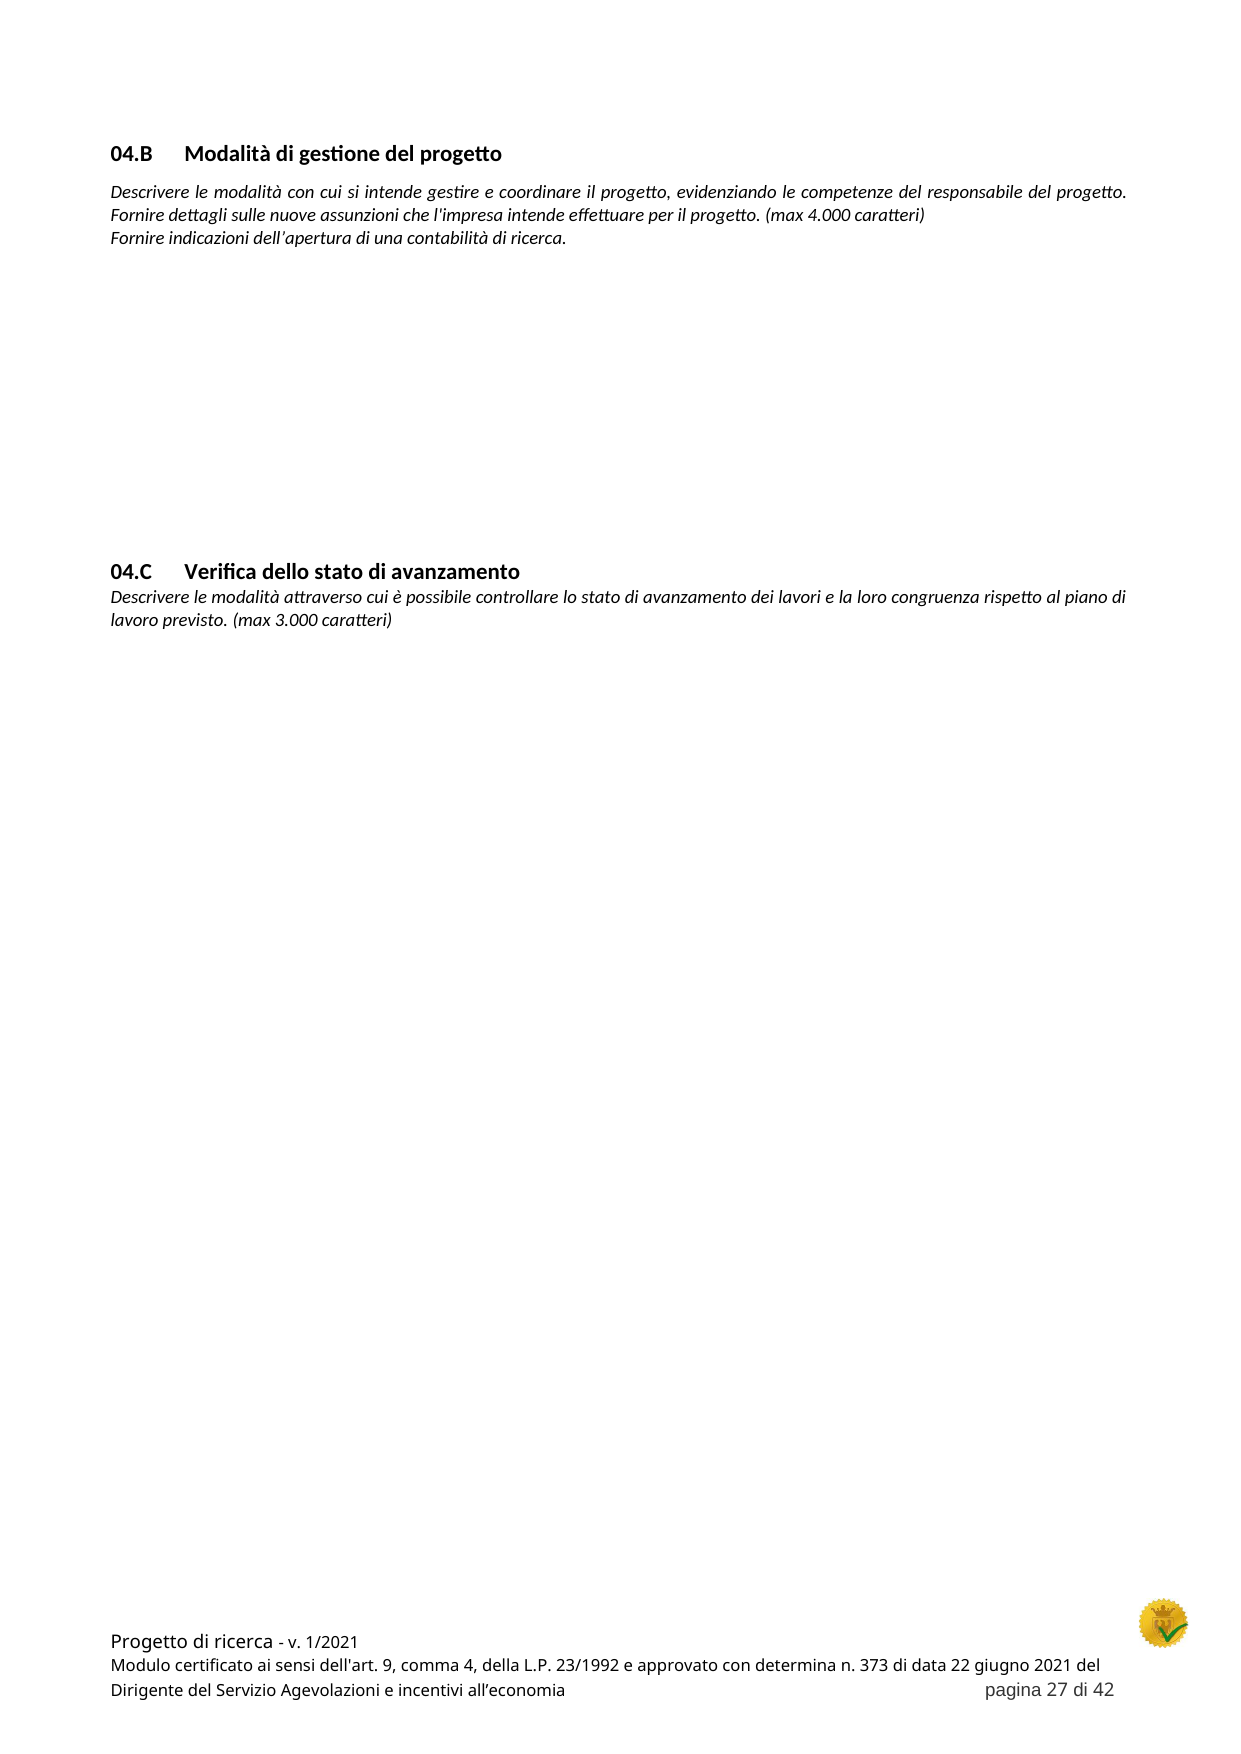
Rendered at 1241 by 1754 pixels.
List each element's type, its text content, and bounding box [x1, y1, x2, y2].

text Fornire indicazioni dell’apertura di una contabilità di ricerca. [110, 226, 1130, 249]
text Descrivere le modalità attraverso cui è possibile controllare lo stato di avanzamento dei lavori e la loro congruenza rispetto al piano di lavoro previsto. (max 3.000 caratteri) [110, 585, 1130, 631]
text 04.B Modalità di gestione del progetto [110, 139, 1130, 167]
text 04.C Verifica dello stato di avanzamento [110, 557, 1130, 585]
text Descrivere le modalità con cui si intende gestire e coordinare il progetto, evidenziando le competenze del responsabile del progetto. Fornire dettagli sulle nuove assunzioni che l'impresa intende effettuare per il progetto. (max 4.000 caratteri) [110, 180, 1130, 226]
picture [1138, 1598, 1190, 1648]
